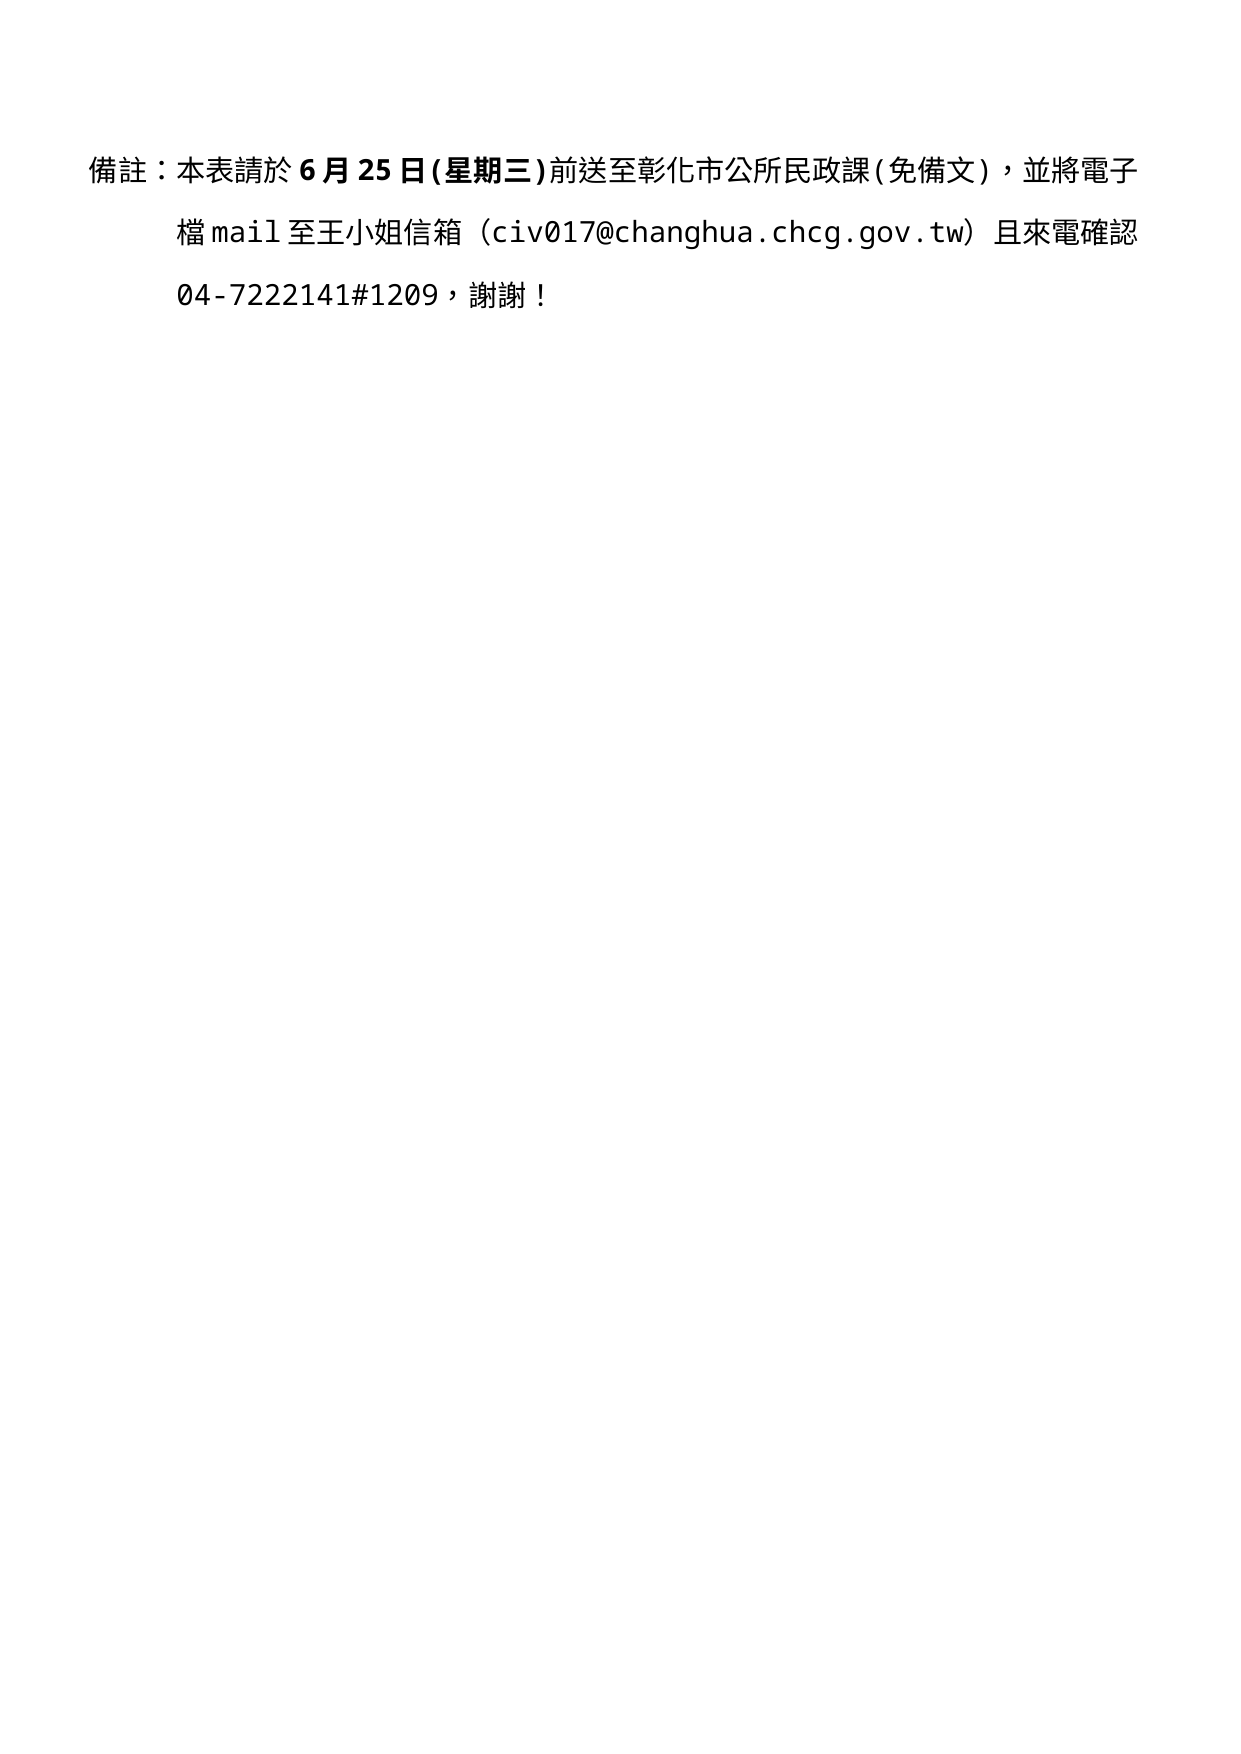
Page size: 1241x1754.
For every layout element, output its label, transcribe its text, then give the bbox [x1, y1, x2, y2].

text 備註：本表請於6月25日(星期三)前送至彰化市公所民政課(免備文)，並將電子檔mail至王小姐信箱（civ017@changhua.chcg.gov.tw）且來電確認 04-7222141#1209，謝謝！ [89, 127, 1152, 314]
